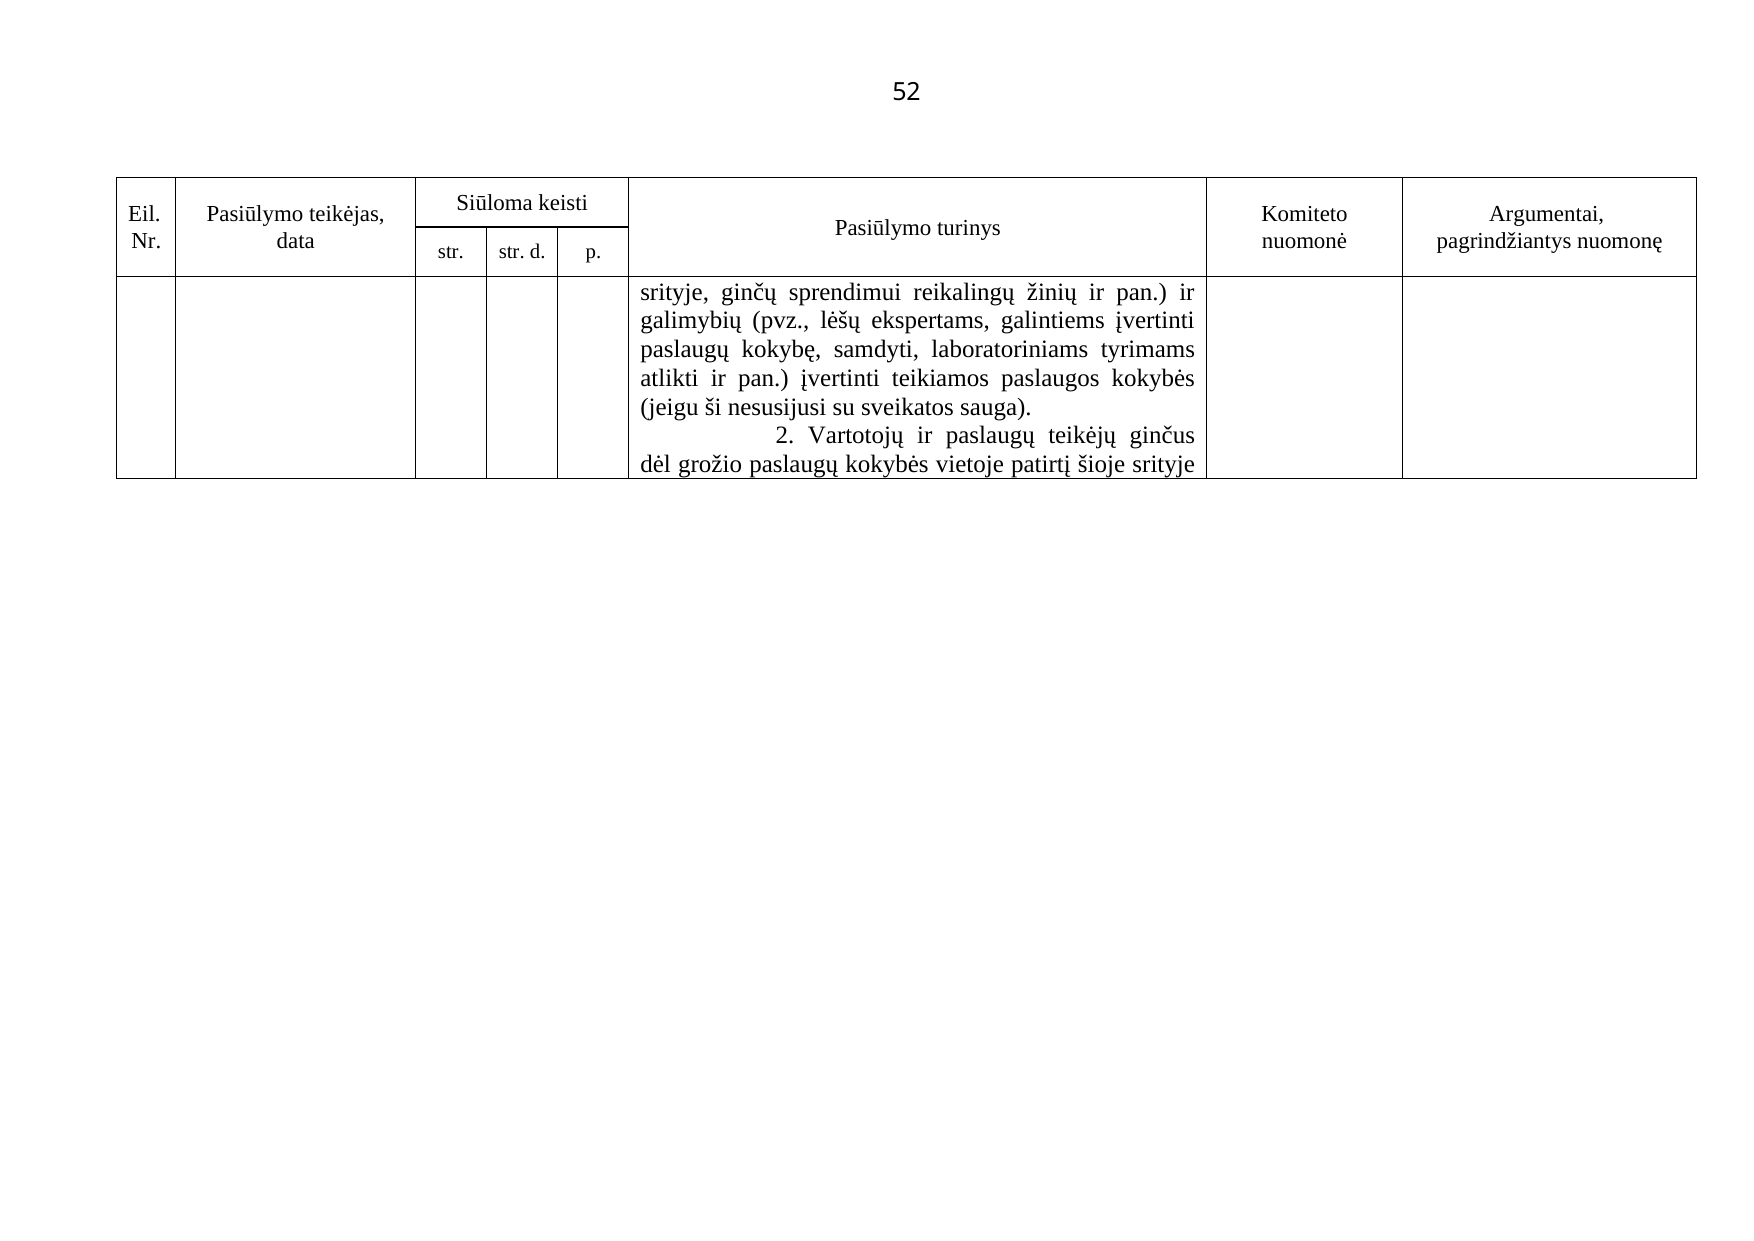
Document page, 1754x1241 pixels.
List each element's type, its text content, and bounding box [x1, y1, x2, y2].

table_header Pasiūlymo teikėjas, data [176, 178, 415, 276]
table_cell [416, 277, 486, 478]
table_cell [487, 277, 557, 478]
table_header Komiteto nuomonė [1207, 178, 1402, 276]
table_cell [176, 277, 415, 478]
table_header Pasiūlymo turinys [629, 178, 1206, 276]
table_header Argumentai, pagrindžiantys nuomonę [1403, 178, 1696, 276]
table_cell [117, 277, 175, 478]
table_cell [558, 277, 628, 478]
table_cell [1403, 277, 1696, 478]
table_cell srityje, ginčų sprendimui reikalingų žinių ir pan.) ir galimybių (pvz., lėšų ekspertams, galintiems įvertinti paslaugų kokybę, samdyti, laboratoriniams tyrimams atlikti ir pan.) įvertinti teikiamos paslaugos kokybės (jeigu ši nesusijusi su sveikatos sauga). 2. Vartotojų ir paslaugų teikėjų ginčus dėl grožio paslaugų kokybės vietoje patirtį šioje srityje [629, 277, 1206, 478]
table_cell str. d. [487, 228, 557, 276]
table_cell [1207, 277, 1402, 478]
table_cell str. [416, 228, 486, 276]
table_header Siūloma keisti [416, 178, 628, 226]
table_cell p. [558, 228, 628, 276]
table_header Eil. Nr. [117, 178, 175, 276]
